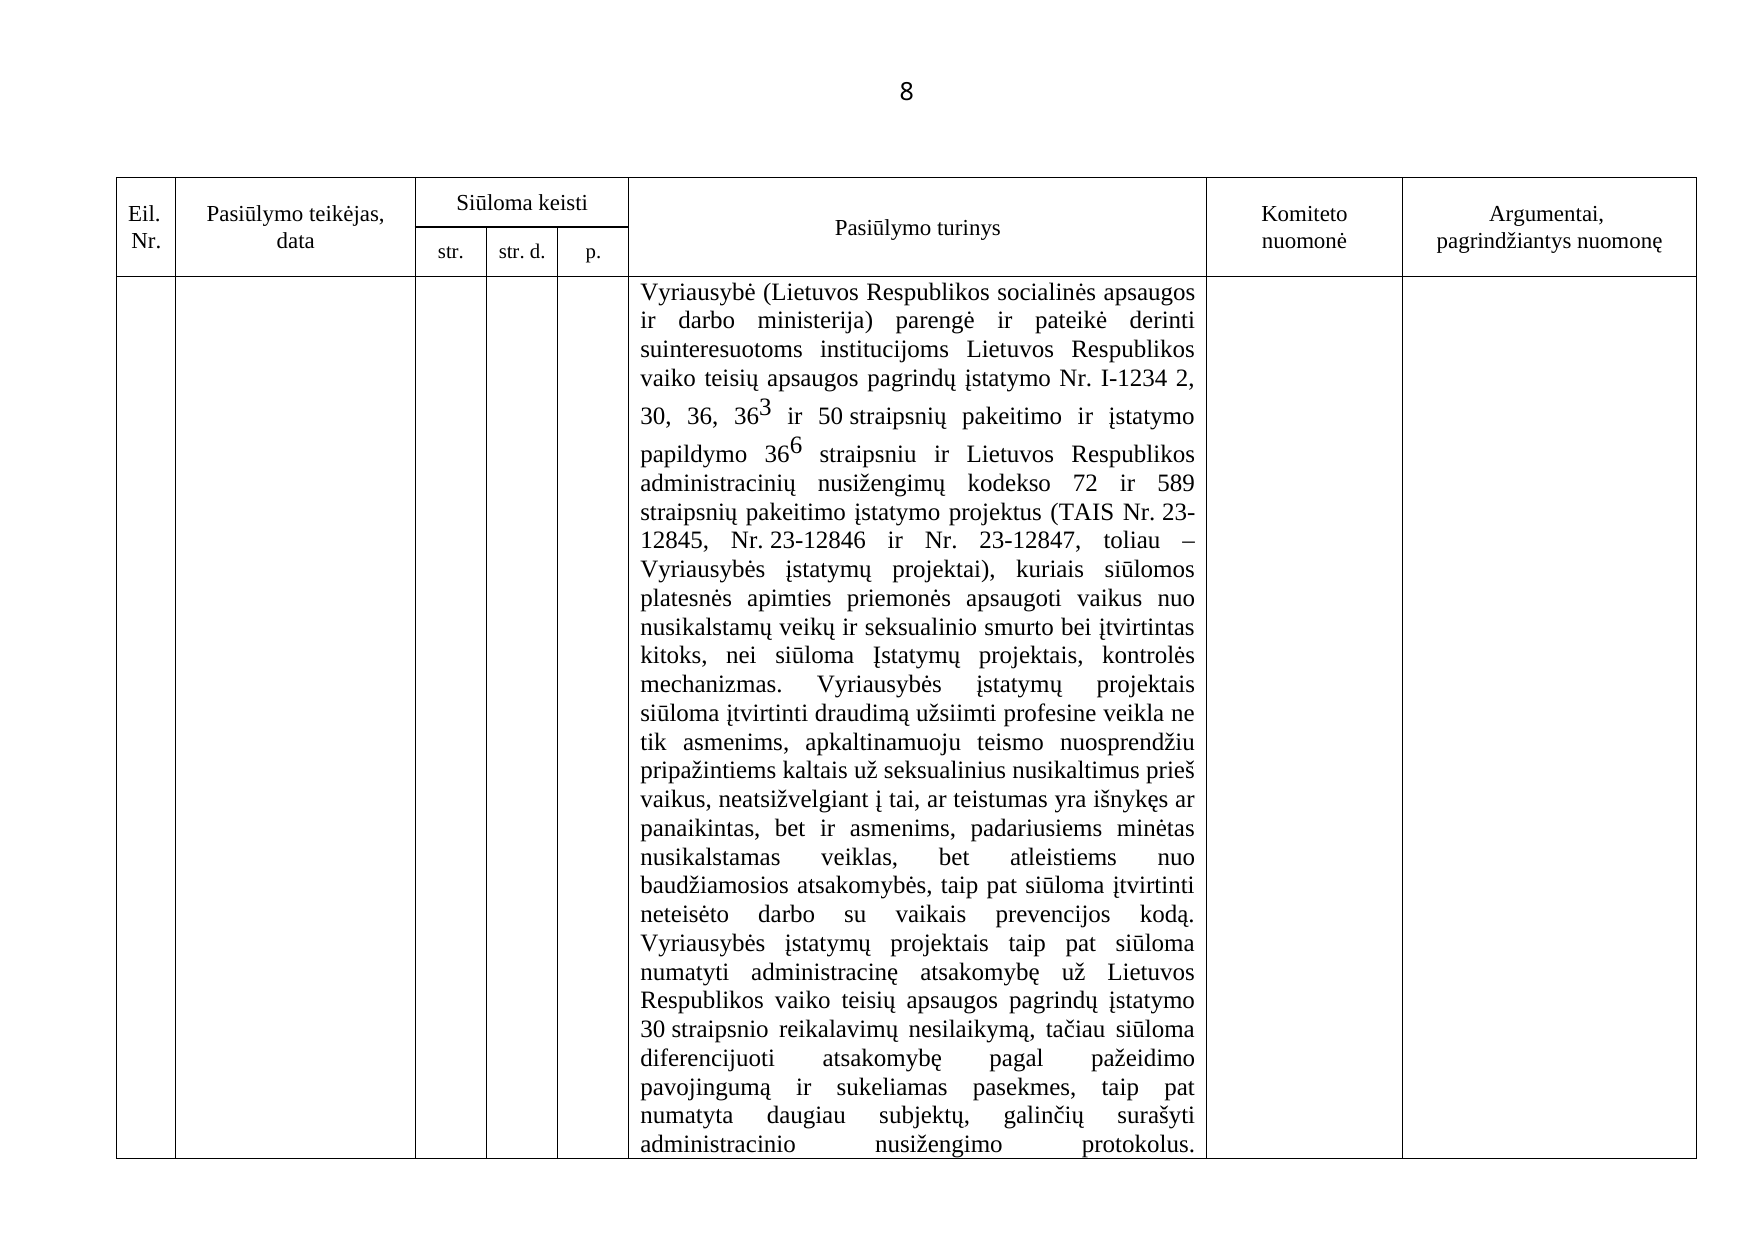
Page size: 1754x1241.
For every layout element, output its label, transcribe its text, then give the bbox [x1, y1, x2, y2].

table_cell str. d. [487, 228, 557, 276]
table_cell p. [558, 228, 628, 276]
table_header Siūloma keisti [416, 178, 628, 226]
table_cell str. [416, 228, 486, 276]
table_cell [1207, 277, 1402, 1158]
table_cell [487, 277, 557, 1158]
table_header Argumentai, pagrindžiantys nuomonę [1403, 178, 1696, 276]
table_cell [117, 277, 175, 1158]
table_cell [1403, 277, 1696, 1158]
table_cell [176, 277, 415, 1158]
table_header Pasiūlymo turinys [629, 178, 1206, 276]
table_header Eil. Nr. [117, 178, 175, 276]
table_header Komiteto nuomonė [1207, 178, 1402, 276]
table_cell [558, 277, 628, 1158]
table_header Pasiūlymo teikėjas, data [176, 178, 415, 276]
table_cell [416, 277, 486, 1158]
table_cell Vyriausybė (Lietuvos Respublikos socialinės apsaugos ir darbo ministerija) parengė ir pateikė derinti suinteresuotoms institucijoms Lietuvos Respublikos vaiko teisių apsaugos pagrindų įstatymo Nr. I-1234 2, 30, 36, 363 ir 50 straipsnių pakeitimo ir įstatymo papildymo 366 straipsniu ir Lietuvos Respublikos administracinių nusižengimų kodekso 72 ir 589 straipsnių pakeitimo įstatymo projektus (TAIS Nr. 23-12845, Nr. 23-12846 ir Nr. 23-12847, toliau – Vyriausybės įstatymų projektai), kuriais siūlomos platesnės apimties priemonės apsaugoti vaikus nuo nusikalstamų veikų ir seksualinio smurto bei įtvirtintas kitoks, nei siūloma Įstatymų projektais, kontrolės mechanizmas. Vyriausybės įstatymų projektais siūloma įtvirtinti draudimą užsiimti profesine veikla ne tik asmenims, apkaltinamuoju teismo nuosprendžiu pripažintiems kaltais už seksualinius nusikaltimus prieš vaikus, neatsižvelgiant į tai, ar teistumas yra išnykęs ar panaikintas, bet ir asmenims, padariusiems minėtas nusikalstamas veiklas, bet atleistiems nuo baudžiamosios atsakomybės, taip pat siūloma įtvirtinti neteisėto darbo su vaikais prevencijos kodą. Vyriausybės įstatymų projektais taip pat siūloma numatyti administracinę atsakomybę už Lietuvos Respublikos vaiko teisių apsaugos pagrindų įstatymo 30 straipsnio reikalavimų nesilaikymą, tačiau siūloma diferencijuoti atsakomybę pagal pažeidimo pavojingumą ir sukeliamas pasekmes, taip pat numatyta daugiau subjektų, galinčių surašyti administracinio nusižengimo protokolus. [629, 277, 1206, 1158]
